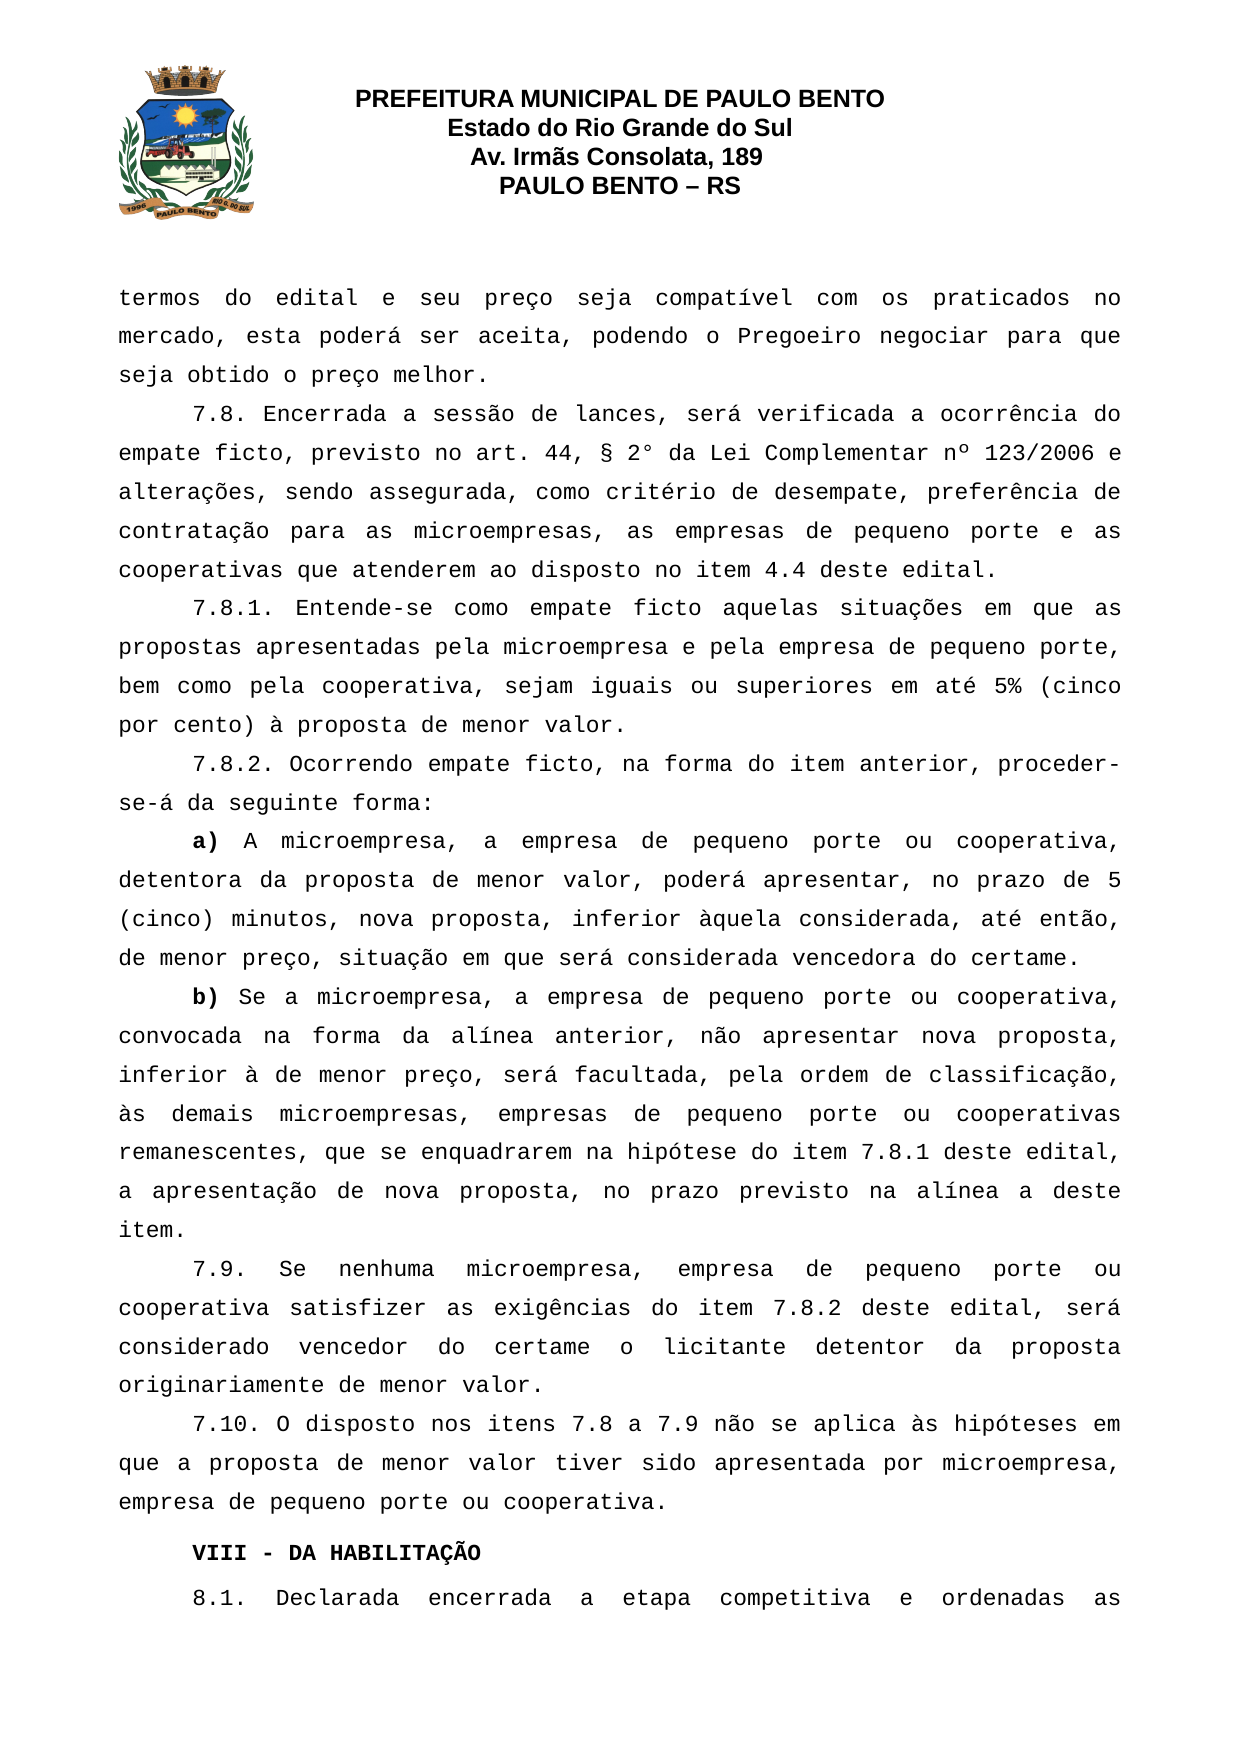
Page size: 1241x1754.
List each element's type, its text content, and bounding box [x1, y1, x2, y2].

text b) Se a microempresa, a empresa de pequeno porte ou cooperativa, convocada na forma da alínea anterior, não apresentar nova proposta, inferior à de menor preço, será facultada, pela ordem de classificação, às demais microempresas, empresas de pequeno porte ou cooperativas remanescentes, que se enquadrarem na hipótese do item 7.8.1 deste edital, a apresentação de nova proposta, no prazo previsto na alínea a deste item. [118, 985, 1122, 1244]
text termos do edital e seu preço seja compatível com os praticados no mercado, esta poderá ser aceita, podendo o Pregoeiro negociar para que seja obtido o preço melhor. [118, 286, 1122, 389]
text a) A microempresa, a empresa de pequeno porte ou cooperativa, detentora da proposta de menor valor, poderá apresentar, no prazo de 5 (cinco) minutos, nova proposta, inferior àquela considerada, até então, de menor preço, situação em que será considerada vencedora do certame. [118, 830, 1122, 972]
text 7.10. O disposto nos itens 7.8 a 7.9 não se aplica às hipóteses em que a proposta de menor valor tiver sido apresentada por microempresa, empresa de pequeno porte ou cooperativa. [118, 1413, 1122, 1516]
text 7.8.1. Entende-se como empate ficto aquelas situações em que as propostas apresentadas pela microempresa e pela empresa de pequeno porte, bem como pela cooperativa, sejam iguais ou superiores em até 5% (cinco por cento) à proposta de menor valor. [118, 597, 1122, 739]
picture [118, 65, 254, 220]
text 7.9. Se nenhuma microempresa, empresa de pequeno porte ou cooperativa satisfizer as exigências do item 7.8.2 deste edital, será considerado vencedor do certame o licitante detentor da proposta originariamente de menor valor. [118, 1257, 1122, 1400]
text 8.1. Declarada encerrada a etapa competitiva e ordenadas as [118, 1586, 1122, 1612]
text 7.8. Encerrada a sessão de lances, será verificada a ocorrência do empate ficto, previsto no art. 44, § 2° da Lei Complementar nº 123/2006 e alterações, sendo assegurada, como critério de desempate, preferência de contratação para as microempresas, as empresas de pequeno porte e as cooperativas que atenderem ao disposto no item 4.4 deste edital. [118, 402, 1122, 584]
text VIII - DA HABILITAÇÃO [118, 1542, 1122, 1568]
text 7.8.2. Ocorrendo empate ficto, na forma do item anterior, proceder-se-á da seguinte forma: [118, 752, 1122, 817]
